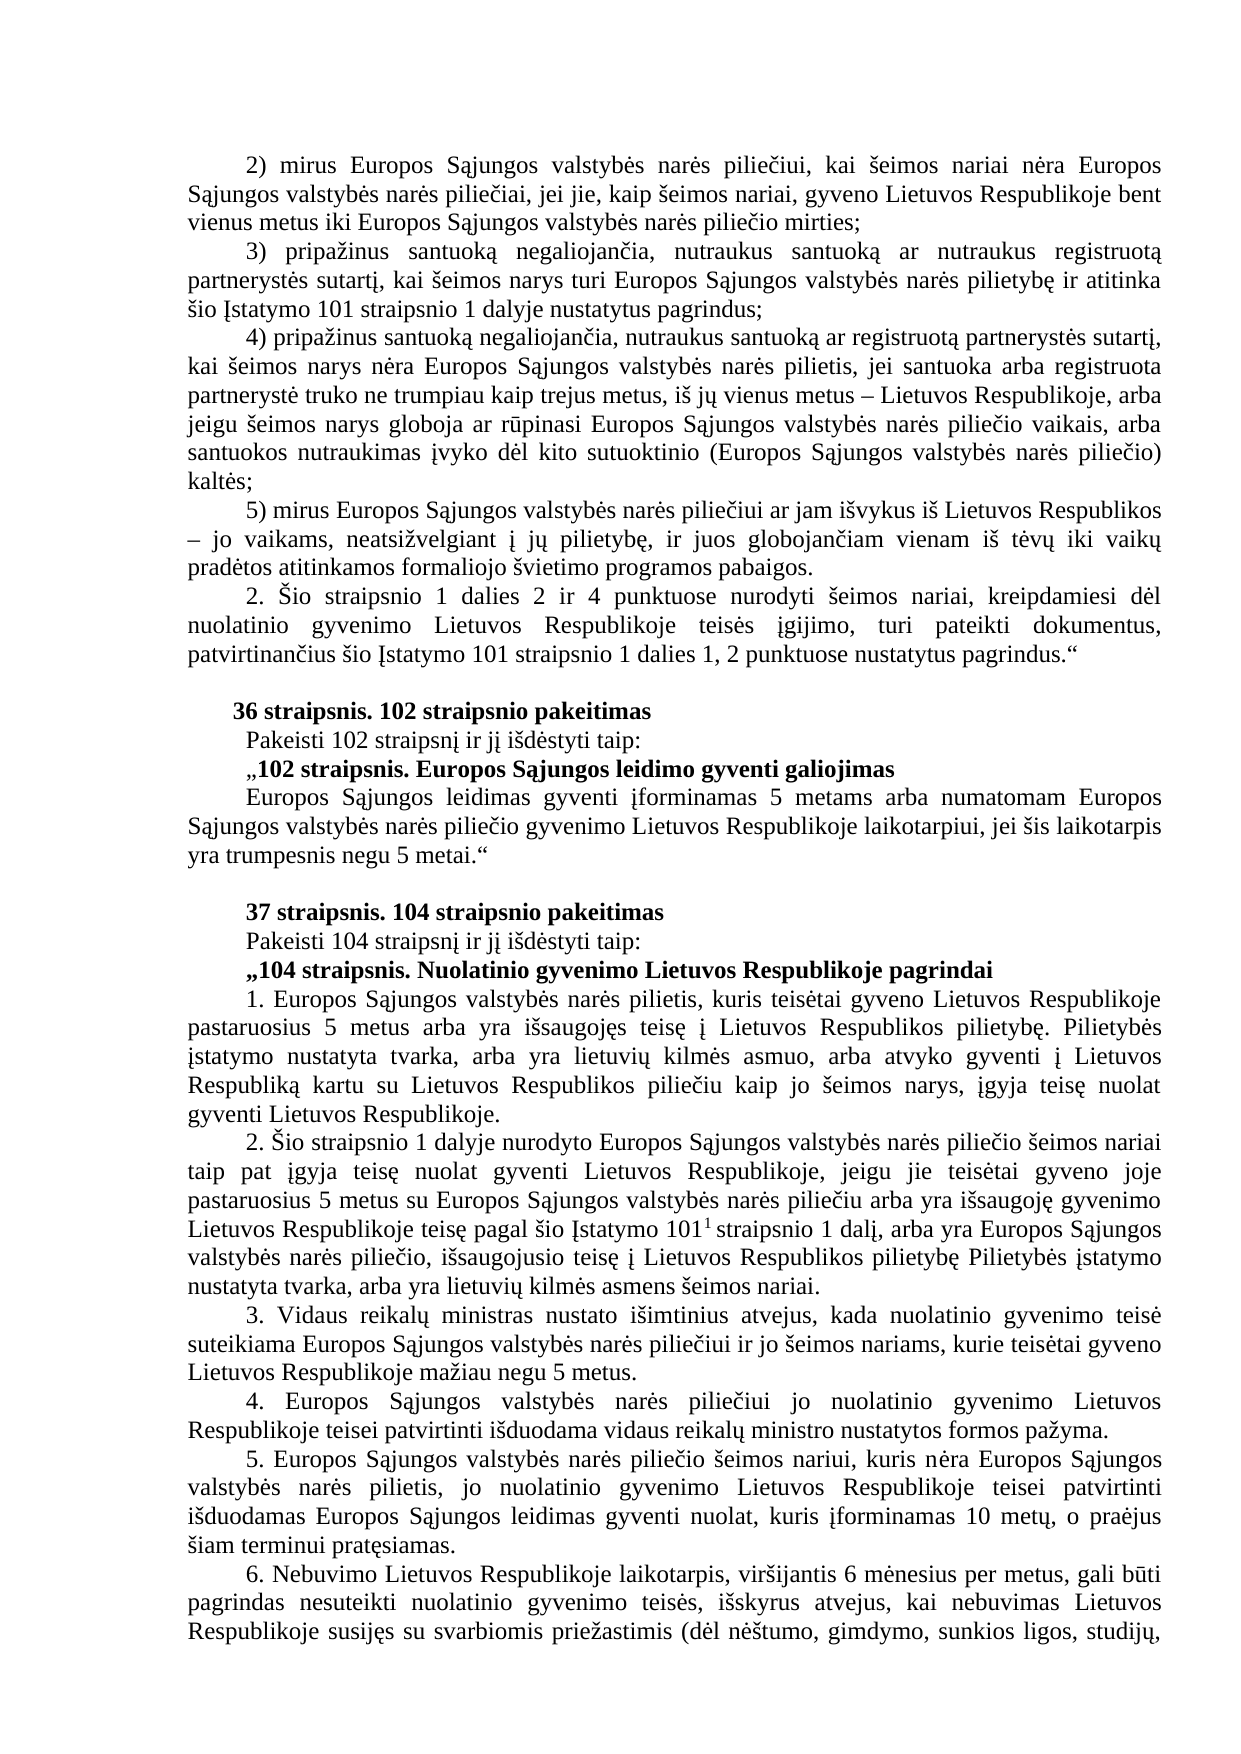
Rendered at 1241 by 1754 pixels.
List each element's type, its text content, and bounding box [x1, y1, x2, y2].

text Pakeisti 104 straipsnį ir jį išdėstyti taip: [187, 926, 1162, 955]
text 1. Europos Sąjungos valstybės narės pilietis, kuris teisėtai gyveno Lietuvos Respublikoje pastaruosius 5 metus arba yra išsaugojęs teisę į Lietuvos Respublikos pilietybę. Pilietybės įstatymo nustatyta tvarka, arba yra lietuvių kilmės asmuo, arba atvyko gyventi į Lietuvos Respubliką kartu su Lietuvos Respublikos piliečiu kaip jo šeimos narys, įgyja teisę nuolat gyventi Lietuvos Respublikoje. [187, 984, 1162, 1127]
text „104 straipsnis. Nuolatinio gyvenimo Lietuvos Respublikoje pagrindai [187, 955, 1162, 984]
text 3) pripažinus santuoką negaliojančia, nutraukus santuoką ar nutraukus registruotą partnerystės sutartį, kai šeimos narys turi Europos Sąjungos valstybės narės pilietybę ir atitinka šio Įstatymo 101 straipsnio 1 dalyje nustatytus pagrindus; [187, 236, 1162, 322]
text Pakeisti 102 straipsnį ir jį išdėstyti taip: [187, 725, 1162, 754]
text 6. Nebuvimo Lietuvos Respublikoje laikotarpis, viršijantis 6 mėnesius per metus, gali būti pagrindas nesuteikti nuolatinio gyvenimo teisės, išskyrus atvejus, kai nebuvimas Lietuvos Respublikoje susijęs su svarbiomis priežastimis (dėl nėštumo, gimdymo, sunkios ligos, studijų, [187, 1559, 1162, 1645]
text 36 straipsnis. 102 straipsnio pakeitimas [187, 696, 1162, 725]
text 2) mirus Europos Sąjungos valstybės narės piliečiui, kai šeimos nariai nėra Europos Sąjungos valstybės narės piliečiai, jei jie, kaip šeimos nariai, gyveno Lietuvos Respublikoje bent vienus metus iki Europos Sąjungos valstybės narės piliečio mirties; [187, 150, 1162, 236]
text 2. Šio straipsnio 1 dalyje nurodyto Europos Sąjungos valstybės narės piliečio šeimos nariai taip pat įgyja teisę nuolat gyventi Lietuvos Respublikoje, jeigu jie teisėtai gyveno joje pastaruosius 5 metus su Europos Sąjungos valstybės narės piliečiu arba yra išsaugoję gyvenimo Lietuvos Respublikoje teisę pagal šio Įstatymo 1011 straipsnio 1 dalį, arba yra Europos Sąjungos valstybės narės piliečio, išsaugojusio teisę į Lietuvos Respublikos pilietybę Pilietybės įstatymo nustatyta tvarka, arba yra lietuvių kilmės asmens šeimos nariai. [187, 1127, 1162, 1300]
text 4) pripažinus santuoką negaliojančia, nutraukus santuoką ar registruotą partnerystės sutartį, kai šeimos narys nėra Europos Sąjungos valstybės narės pilietis, jei santuoka arba registruota partnerystė truko ne trumpiau kaip trejus metus, iš jų vienus metus – Lietuvos Respublikoje, arba jeigu šeimos narys globoja ar rūpinasi Europos Sąjungos valstybės narės piliečio vaikais, arba santuokos nutraukimas įvyko dėl kito sutuoktinio (Europos Sąjungos valstybės narės piliečio) kaltės; [187, 322, 1162, 495]
text 2. Šio straipsnio 1 dalies 2 ir 4 punktuose nurodyti šeimos nariai, kreipdamiesi dėl nuolatinio gyvenimo Lietuvos Respublikoje teisės įgijimo, turi pateikti dokumentus, patvirtinančius šio Įstatymo 101 straipsnio 1 dalies 1, 2 punktuose nustatytus pagrindus.“ [187, 581, 1162, 667]
text 37 straipsnis. 104 straipsnio pakeitimas [187, 897, 1162, 926]
text 5) mirus Europos Sąjungos valstybės narės piliečiui ar jam išvykus iš Lietuvos Respublikos – jo vaikams, neatsižvelgiant į jų pilietybę, ir juos globojančiam vienam iš tėvų iki vaikų pradėtos atitinkamos formaliojo švietimo programos pabaigos. [187, 495, 1162, 581]
text „102 straipsnis. Europos Sąjungos leidimo gyventi galiojimas [187, 754, 1162, 782]
text 4. Europos Sąjungos valstybės narės piliečiui jo nuolatinio gyvenimo Lietuvos Respublikoje teisei patvirtinti išduodama vidaus reikalų ministro nustatytos formos pažyma. [187, 1386, 1162, 1444]
text 5. Europos Sąjungos valstybės narės piliečio šeimos nariui, kuris nėra Europos Sąjungos valstybės narės pilietis, jo nuolatinio gyvenimo Lietuvos Respublikoje teisei patvirtinti išduodamas Europos Sąjungos leidimas gyventi nuolat, kuris įforminamas 10 metų, o praėjus šiam terminui pratęsiamas. [187, 1444, 1162, 1559]
text 3. Vidaus reikalų ministras nustato išimtinius atvejus, kada nuolatinio gyvenimo teisė suteikiama Europos Sąjungos valstybės narės piliečiui ir jo šeimos nariams, kurie teisėtai gyveno Lietuvos Respublikoje mažiau negu 5 metus. [187, 1300, 1162, 1386]
text Europos Sąjungos leidimas gyventi įforminamas 5 metams arba numatomam Europos Sąjungos valstybės narės piliečio gyvenimo Lietuvos Respublikoje laikotarpiui, jei šis laikotarpis yra trumpesnis negu 5 metai.“ [187, 782, 1162, 869]
